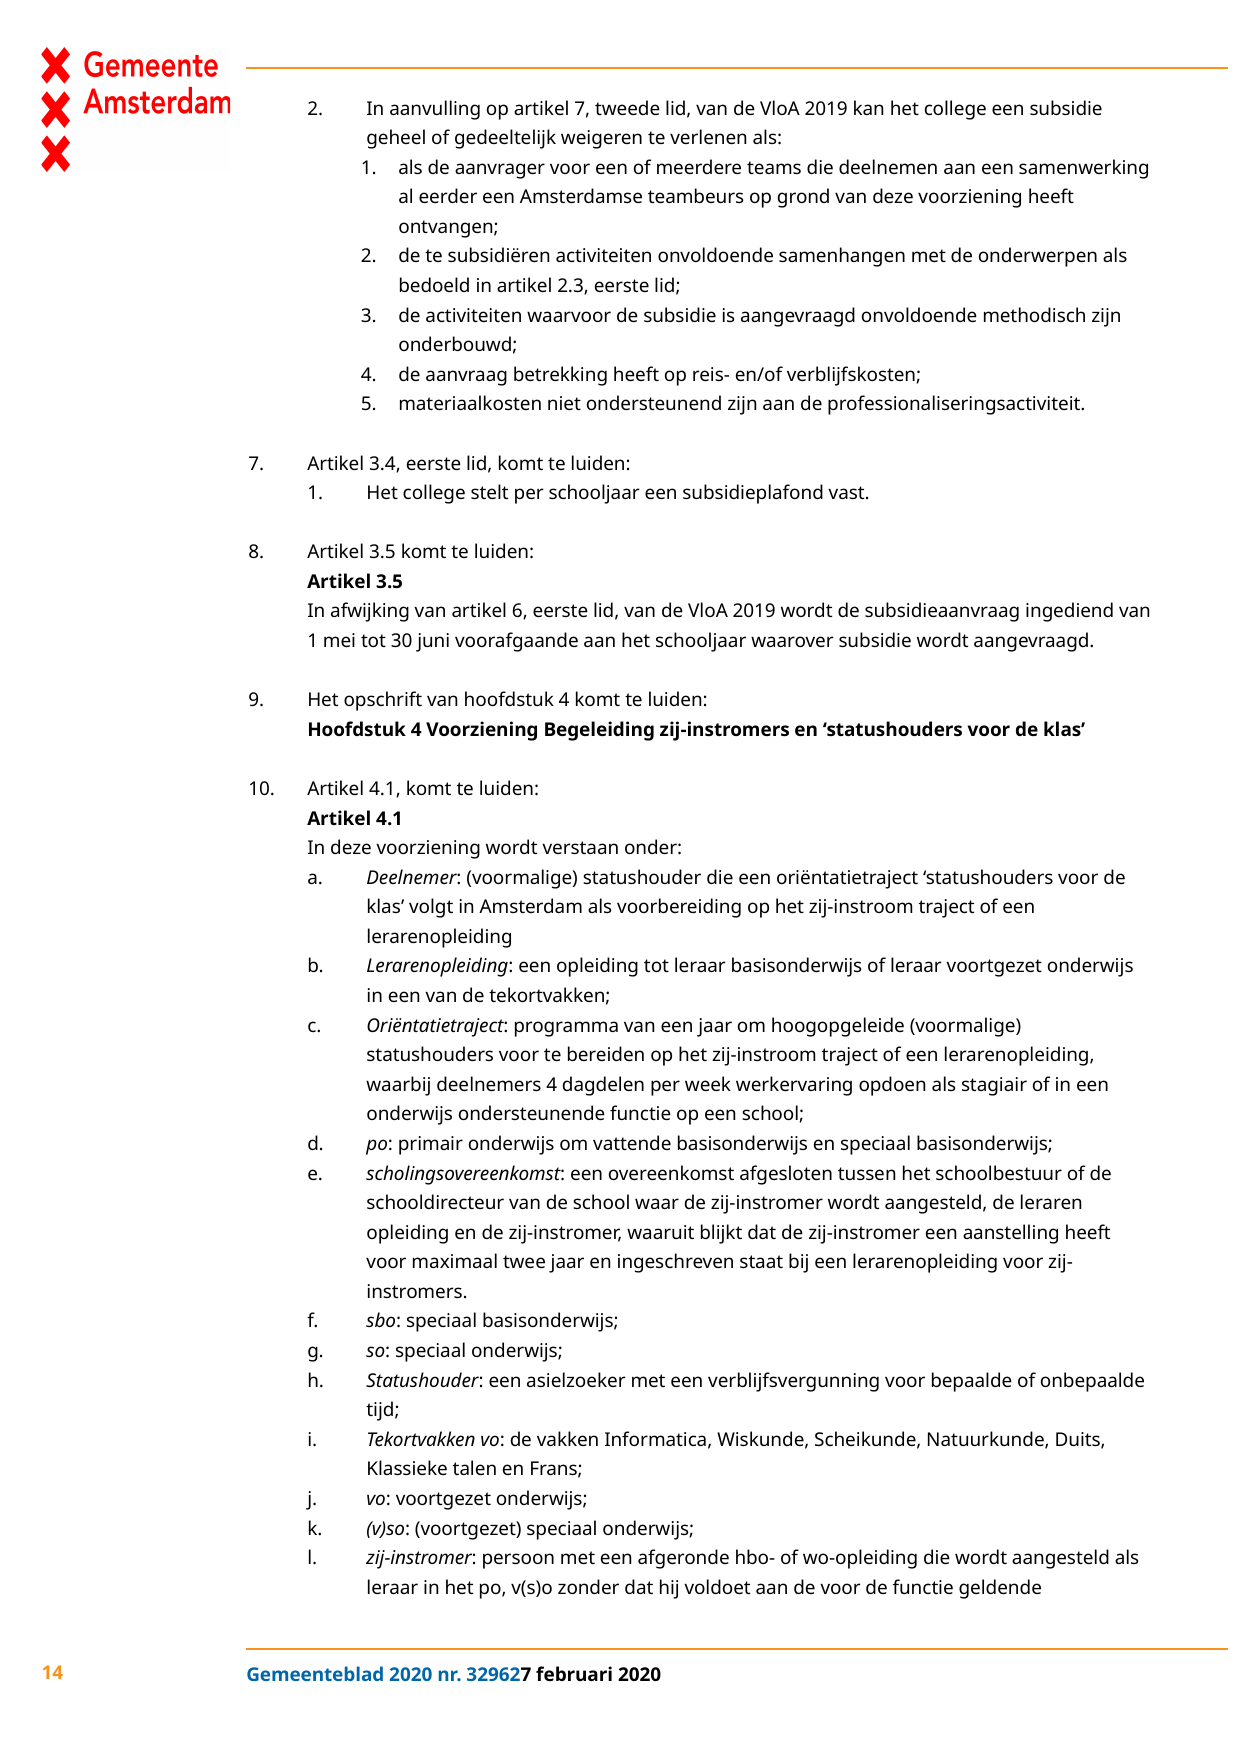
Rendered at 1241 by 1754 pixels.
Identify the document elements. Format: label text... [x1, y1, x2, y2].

list Artikel 3.5 [248, 568, 1152, 594]
list de activiteiten waarvoor de subsidie is aangevraagd onvoldoende methodisch zijn onderbouwd; [361, 302, 1152, 357]
list Hoofdstuk 4 Voorziening Begeleiding zij-instromers en ‘statushouders voor de klas’ [248, 716, 1152, 742]
list In deze voorziening wordt verstaan onder: [248, 834, 1152, 860]
list Oriëntatietraject: programma van een jaar om hoogopgeleide (voormalige) statushouders voor te bereiden op het zij-instroom traject of een lerarenopleiding, waarbij deelnemers 4 dagdelen per week werkervaring opdoen als stagiair of in een onderwijs ondersteunende functie op een school; [307, 1012, 1152, 1126]
list Lerarenopleiding: een opleiding tot leraar basisonderwijs of leraar voortgezet onderwijs in een van de tekortvakken; [307, 953, 1152, 1008]
list In aanvulling op artikel 7, tweede lid, van de VloA 2019 kan het college een subsidie geheel of gedeeltelijk weigeren te verlenen als: [307, 95, 1152, 150]
list Artikel 3.5 komt te luiden: [248, 538, 1152, 564]
list Statushouder: een asielzoeker met een verblijfsvergunning voor bepaalde of onbepaalde tijd; [307, 1367, 1152, 1422]
list de te subsidiëren activiteiten onvoldoende samenhangen met de onderwerpen als bedoeld in artikel 2.3, eerste lid; [361, 243, 1152, 298]
list zij-instromer: persoon met een afgeronde hbo- of wo-opleiding die wordt aangesteld als leraar in het po, v(s)o zonder dat hij voldoet aan de voor de functie geldende [307, 1544, 1152, 1600]
list Artikel 4.1, komt te luiden: [248, 775, 1152, 801]
list In afwijking van artikel 6, eerste lid, van de VloA 2019 wordt de subsidieaanvraag ingediend van 1 mei tot 30 juni voorafgaande aan het schooljaar waarover subsidie wordt aangevraagd. [248, 598, 1152, 653]
list Artikel 3.4, eerste lid, komt te luiden: [248, 450, 1152, 476]
list Deelnemer: (voormalige) statushouder die een oriëntatietraject ‘statushouders voor de klas’ volgt in Amsterdam als voorbereiding op het zij-instroom traject of een lerarenopleiding [307, 864, 1152, 949]
picture [41, 47, 231, 172]
list (v)so: (voortgezet) speciaal onderwijs; [307, 1515, 1152, 1541]
list sbo: speciaal basisonderwijs; [307, 1308, 1152, 1333]
list de aanvraag betrekking heeft op reis- en/of verblijfskosten; [361, 361, 1152, 387]
list Artikel 4.1 [248, 805, 1152, 831]
list materiaalkosten niet ondersteunend zijn aan de professionaliseringsactiviteit. [361, 391, 1152, 416]
list Tekortvakken vo: de vakken Informatica, Wiskunde, Scheikunde, Natuurkunde, Duits, Klassieke talen en Frans; [307, 1426, 1152, 1481]
list vo: voortgezet onderwijs; [307, 1485, 1152, 1511]
list so: speciaal onderwijs; [307, 1337, 1152, 1363]
list scholingsovereenkomst: een overeenkomst afgesloten tussen het schoolbestuur of de schooldirecteur van de school waar de zij-instromer wordt aangesteld, de leraren opleiding en de zij-instromer, waaruit blijkt dat de zij-instromer een aanstelling heeft voor maximaal twee jaar en ingeschreven staat bij een lerarenopleiding voor zij-instromers. [307, 1160, 1152, 1304]
list Het college stelt per schooljaar een subsidieplafond vast. [307, 479, 1152, 505]
list Het opschrift van hoofdstuk 4 komt te luiden: [248, 686, 1152, 712]
list als de aanvrager voor een of meerdere teams die deelnemen aan een samenwerking al eerder een Amsterdamse teambeurs op grond van deze voorziening heeft ontvangen; [361, 154, 1152, 239]
list po: primair onderwijs om vattende basisonderwijs en speciaal basisonderwijs; [307, 1130, 1152, 1156]
